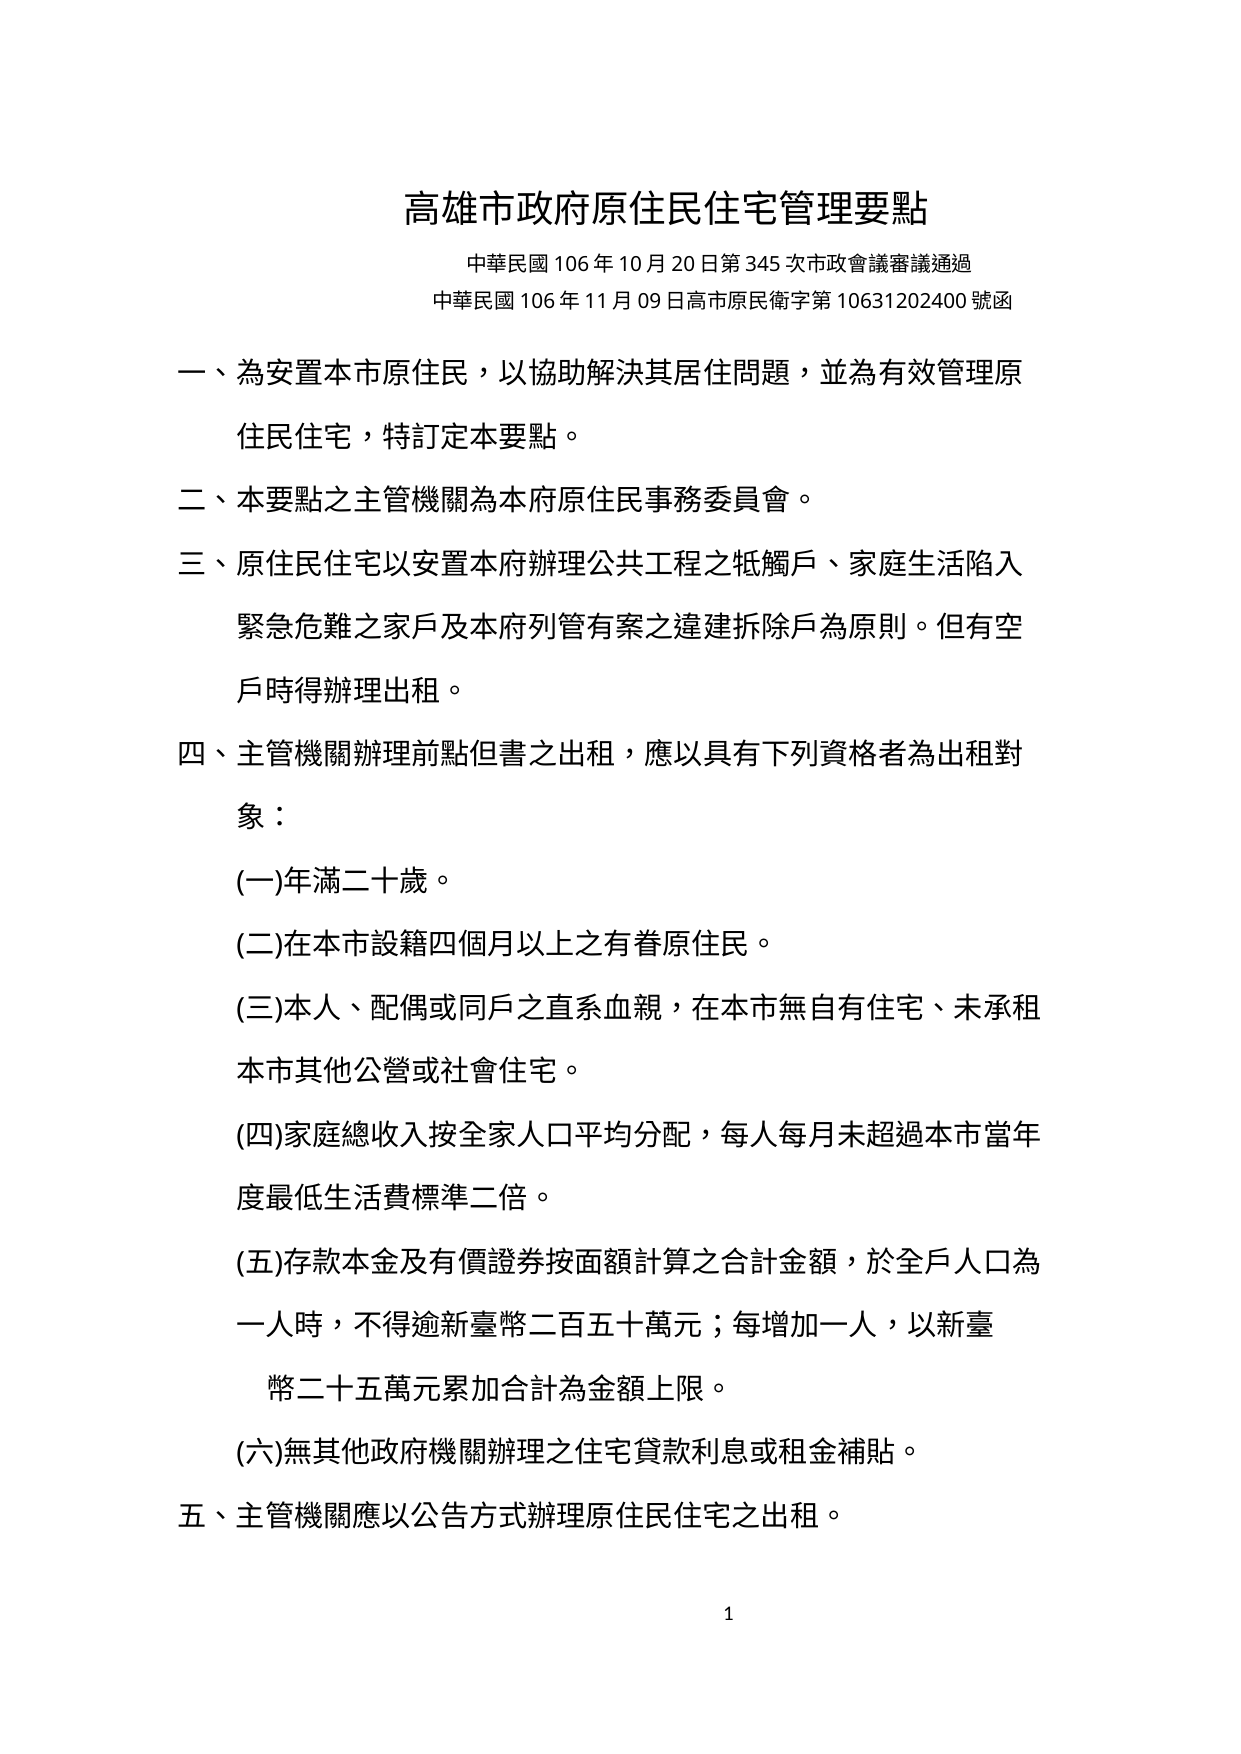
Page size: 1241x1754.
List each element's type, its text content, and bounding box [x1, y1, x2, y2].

list 幣二十五萬元累加合計為金額上限。 [236, 1365, 1053, 1408]
list 主管機關辦理前點但書之出租，應以具有下列資格者為出租對象： [177, 731, 1053, 836]
list (四)家庭總收入按全家人口平均分配，每人每月未超過本市當年度最低生活費標準二倍。 [236, 1111, 1053, 1217]
text 高雄市政府原住民住宅管理要點 [348, 162, 1053, 237]
list (六)無其他政府機關辦理之住宅貸款利息或租金補貼。 [236, 1429, 1053, 1471]
list (五)存款本金及有價證券按面額計算之合計金額，於全戶人口為一人時，不得逾新臺幣二百五十萬元；每增加一人，以新臺 [236, 1238, 1053, 1344]
list (一)年滿二十歲。 [236, 857, 1053, 900]
text 中華民國106年10月20日第345次市政會議審議通過 [348, 237, 1053, 275]
list 原住民住宅以安置本府辦理公共工程之牴觸戶、家庭生活陷入緊急危難之家戶及本府列管有案之違建拆除戶為原則。但有空戶時得辦理出租。 [177, 540, 1053, 709]
list 本要點之主管機關為本府原住民事務委員會。 [177, 477, 1053, 519]
list 為安置本市原住民，以協助解決其居住問題，並為有效管理原住民住宅，特訂定本要點。 [177, 350, 1053, 456]
text 五、主管機關應以公告方式辦理原住民住宅之出租。 [177, 1492, 1053, 1535]
list (二)在本市設籍四個月以上之有眷原住民。 [236, 921, 1053, 963]
list (三)本人、配偶或同戶之直系血親，在本市無自有住宅、未承租本市其他公營或社會住宅。 [236, 984, 1053, 1090]
text 中華民國106年11月09日高市原民衛字第10631202400號函 [348, 275, 1053, 312]
